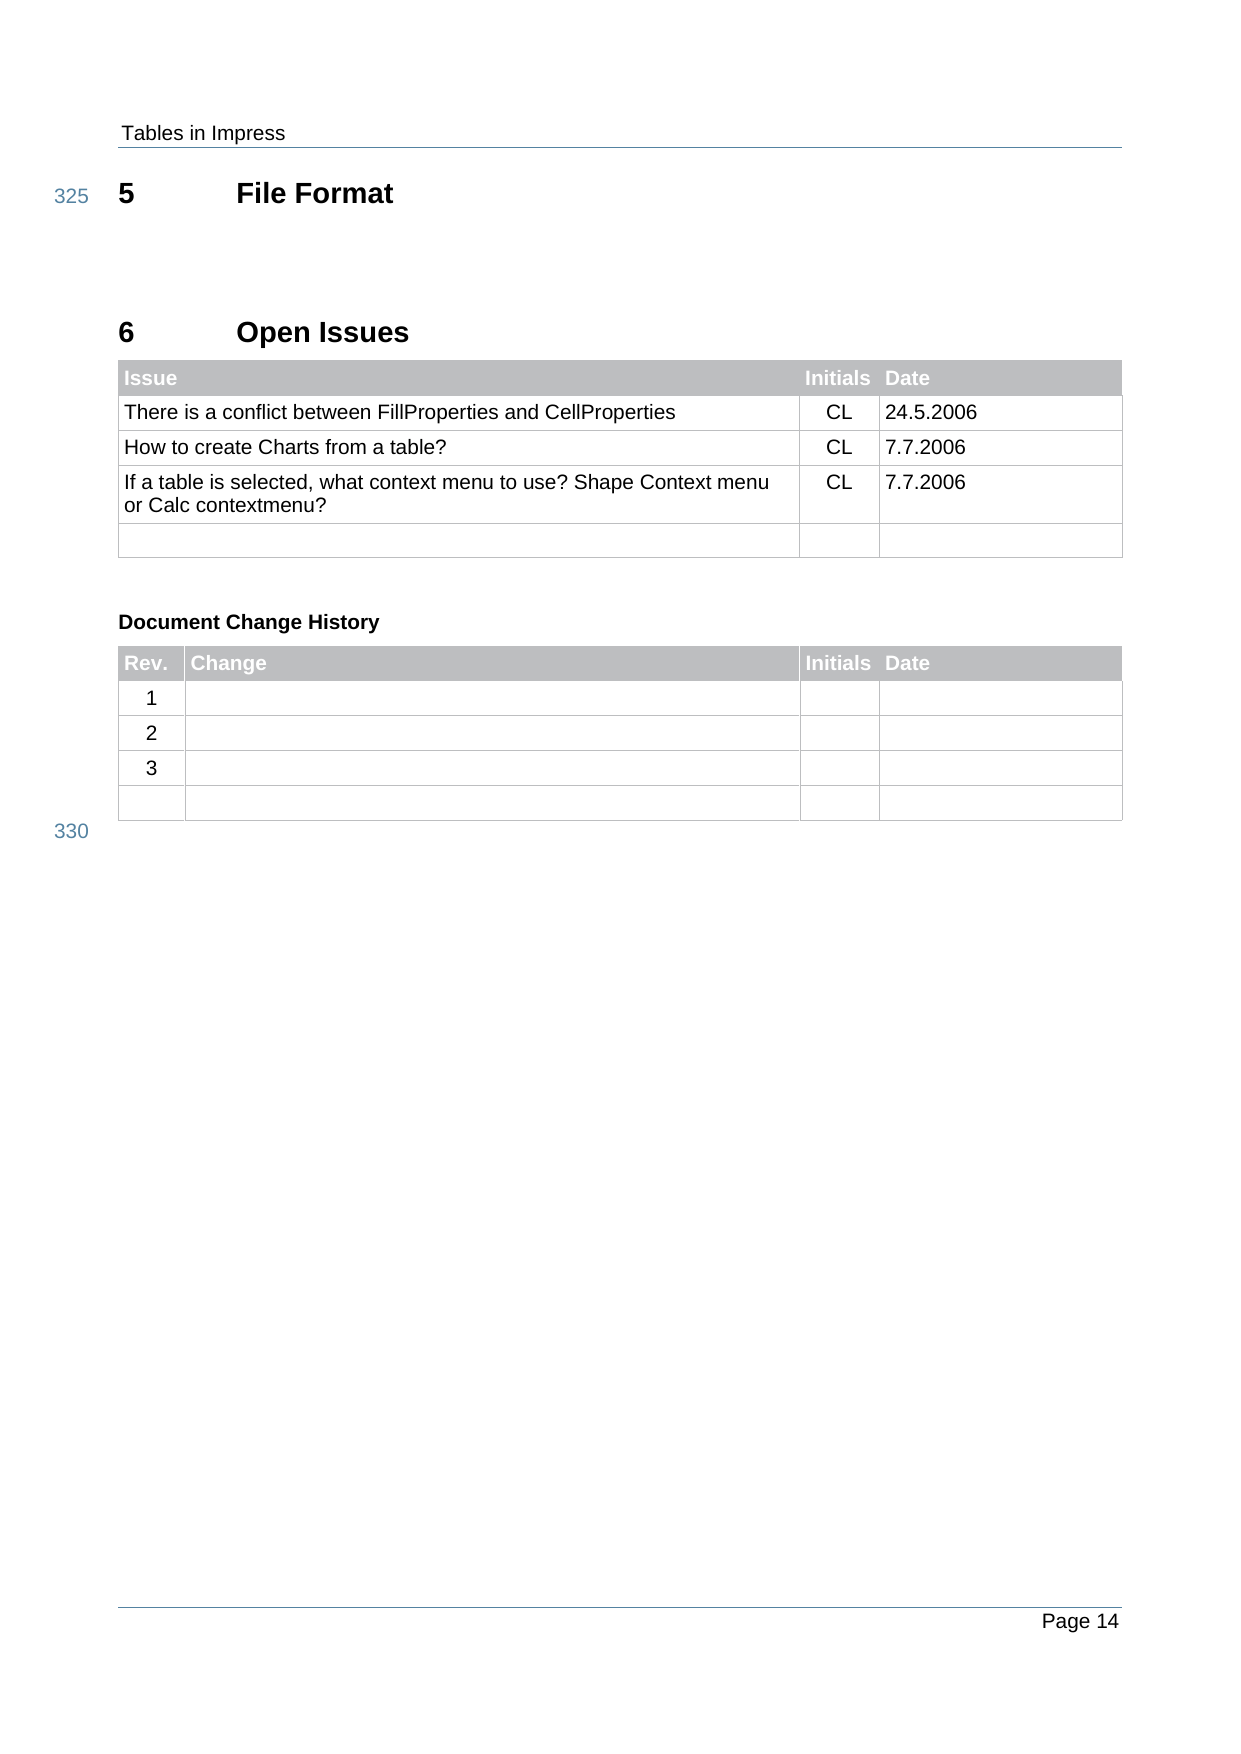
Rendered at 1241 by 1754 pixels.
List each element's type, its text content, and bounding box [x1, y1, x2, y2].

table_cell <...> [119, 524, 799, 557]
table_cell [801, 716, 879, 750]
table_header Change [185, 646, 799, 681]
subtitle Open Issues [118, 316, 1122, 348]
table_cell <Format: Dec 31, 2000> [880, 681, 1122, 715]
table_header Issue [118, 360, 799, 395]
table_header Initials [800, 646, 879, 681]
table_header Rev. [118, 646, 184, 681]
table_cell CL [800, 396, 879, 430]
table_cell [801, 751, 879, 785]
table_cell [880, 786, 1122, 820]
table_cell 7.7.2006 [880, 431, 1122, 465]
table_header Date [879, 646, 1122, 681]
table_cell 24.5.2006 [880, 396, 1122, 430]
table_cell [801, 786, 879, 820]
table_cell [186, 786, 799, 820]
table_cell There is a conflict between FillProperties and CellProperties [119, 396, 799, 430]
table_cell 3 [119, 751, 184, 785]
table_cell [880, 716, 1122, 750]
table_cell If a table is selected, what context menu to use? Shape Context menu or Calc contextmenu? [119, 466, 799, 523]
table_header Date [879, 360, 1122, 395]
table_cell [186, 751, 799, 785]
text <Start typing here ----- If this part is irrelevant state a reason for its absence!> [118, 221, 1122, 244]
table_header Initials [799, 360, 879, 395]
table_cell [880, 751, 1122, 785]
table_cell CL [800, 466, 879, 523]
table_cell CL [800, 431, 879, 465]
table_cell [186, 716, 799, 750]
table_cell How to create Charts from a table? [119, 431, 799, 465]
table_cell [801, 681, 879, 715]
table_cell <...> [119, 786, 184, 820]
subtitle Document Change History [118, 610, 1122, 634]
table_cell [880, 524, 1122, 557]
table_cell [186, 681, 799, 715]
subtitle File Format [118, 177, 1122, 209]
table_cell 7.7.2006 [880, 466, 1122, 523]
table_cell [800, 524, 879, 557]
table_cell 1 [119, 681, 184, 715]
table_cell 2 [119, 716, 184, 750]
